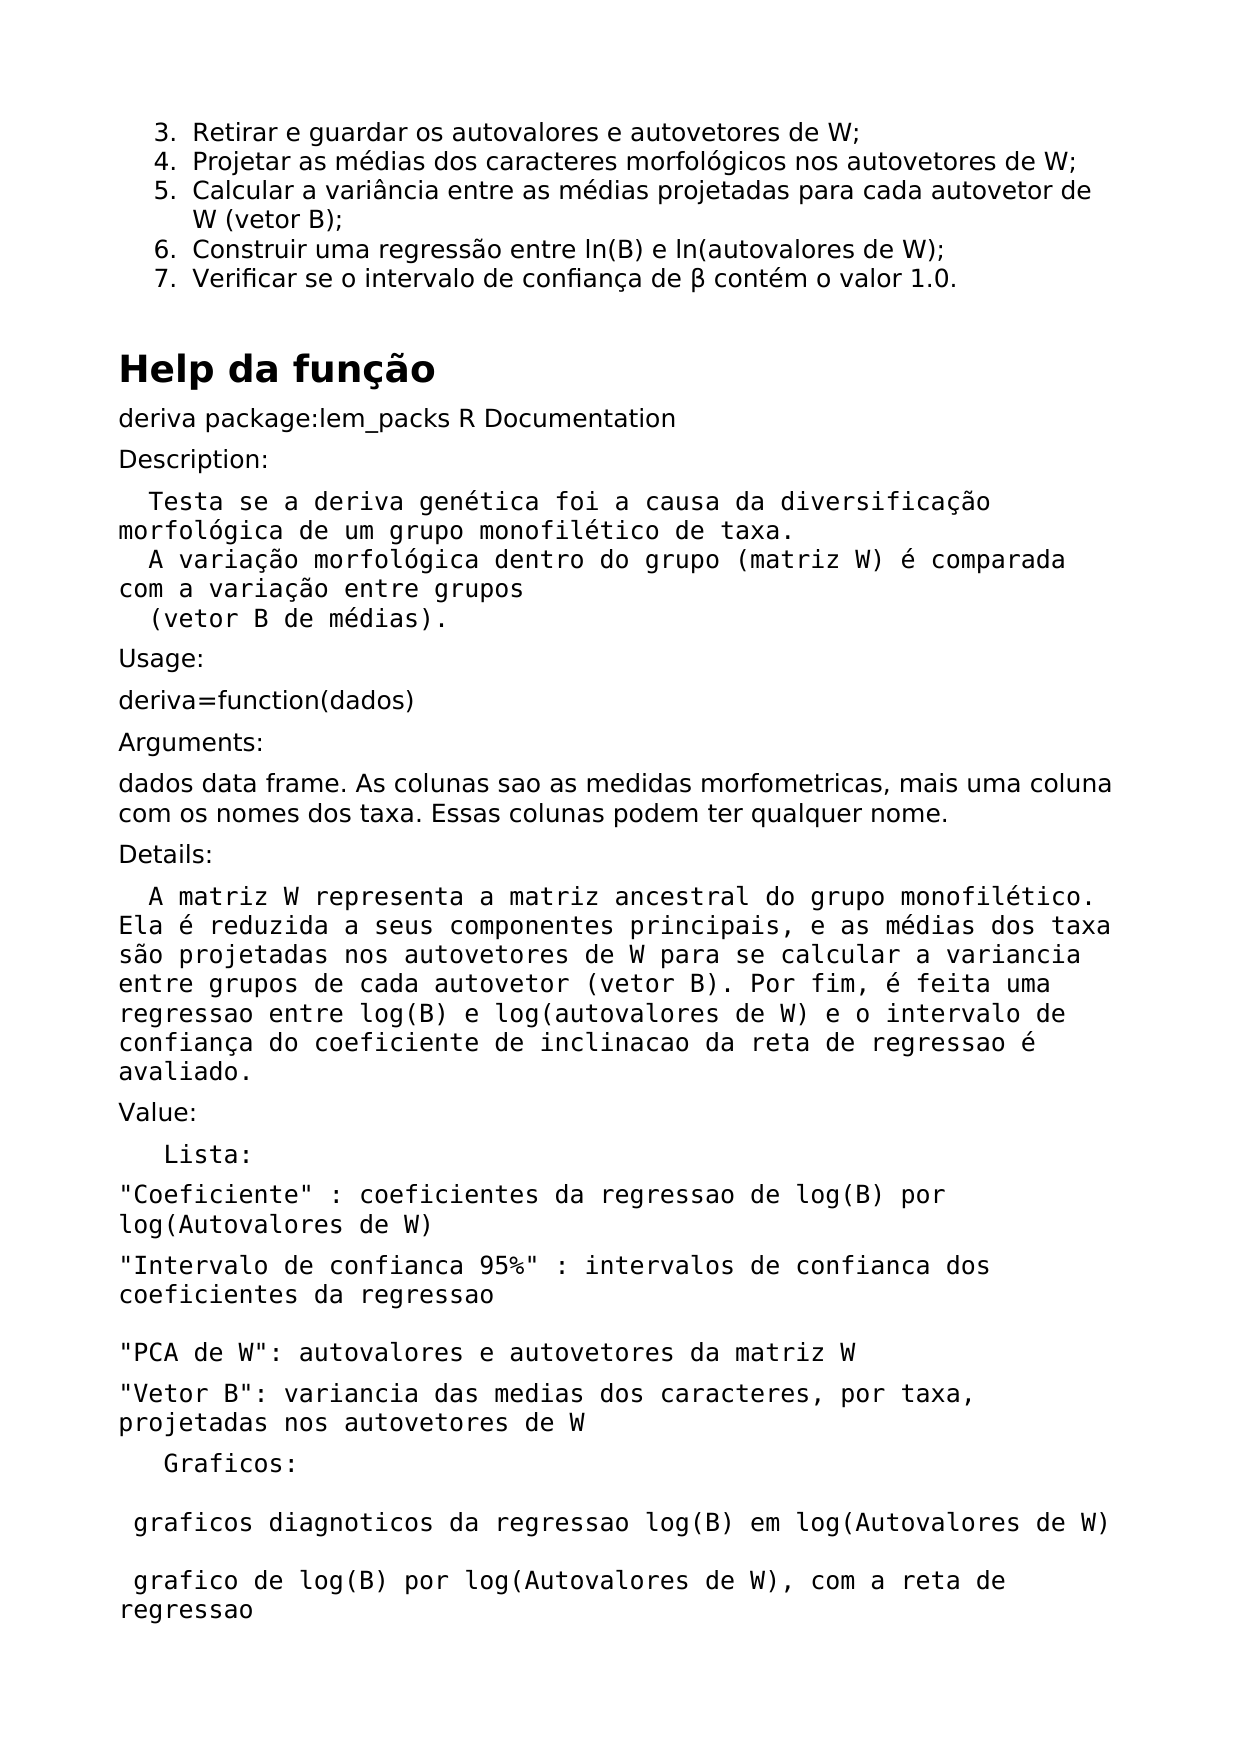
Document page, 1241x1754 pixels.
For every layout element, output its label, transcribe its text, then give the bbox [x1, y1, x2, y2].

subtitle Help da função [118, 348, 1122, 391]
text Arguments: [118, 728, 1122, 757]
list Verificar se o intervalo de confiança de β contém o valor 1.0. [177, 264, 1122, 293]
list Calcular a variância entre as médias projetadas para cada autovetor de W (vetor B); [177, 176, 1122, 235]
list Retirar e guardar os autovalores e autovetores de W; [177, 118, 1122, 147]
text deriva=function(dados) [118, 686, 1122, 716]
text Graficos: graficos diagnoticos da regressao log(B) em log(Autovalores de W) grafico de log(B) por log(Autovalores de W), com a reta de regressao [118, 1449, 1122, 1624]
text "Vetor B": variancia das medias dos caracteres, por taxa, projetadas nos autovetores de W [118, 1379, 1122, 1438]
text Testa se a deriva genética foi a causa da diversificação morfológica de um grupo monofilético de taxa. A variação morfológica dentro do grupo (matriz W) é comparada com a variação entre grupos (vetor B de médias). [118, 487, 1122, 633]
text A matriz W representa a matriz ancestral do grupo monofilético. Ela é reduzida a seus componentes principais, e as médias dos taxa são projetadas nos autovetores de W para se calcular a variancia entre grupos de cada autovetor (vetor B). Por fim, é feita uma regressao entre log(B) e log(autovalores de W) e o intervalo de confiança do coeficiente de inclinacao da reta de regressao é avaliado. [118, 882, 1122, 1086]
text "Intervalo de confianca 95%" : intervalos de confianca dos coeficientes da regressao "PCA de W": autovalores e autovetores da matriz W [118, 1251, 1122, 1367]
text Value: [118, 1098, 1122, 1127]
list Construir uma regressão entre ln(B) e ln(autovalores de W); [177, 235, 1122, 264]
list Projetar as médias dos caracteres morfológicos nos autovetores de W; [177, 147, 1122, 176]
text Description: [118, 445, 1122, 474]
text Details: [118, 841, 1122, 870]
text Lista: [118, 1140, 1122, 1169]
text dados data frame. As colunas sao as medidas morfometricas, mais uma coluna com os nomes dos taxa. Essas colunas podem ter qualquer nome. [118, 770, 1122, 828]
text deriva package:lem_packs R Documentation [118, 404, 1122, 433]
text Usage: [118, 645, 1122, 674]
text "Coeficiente" : coeficientes da regressao de log(B) por log(Autovalores de W) [118, 1181, 1122, 1239]
